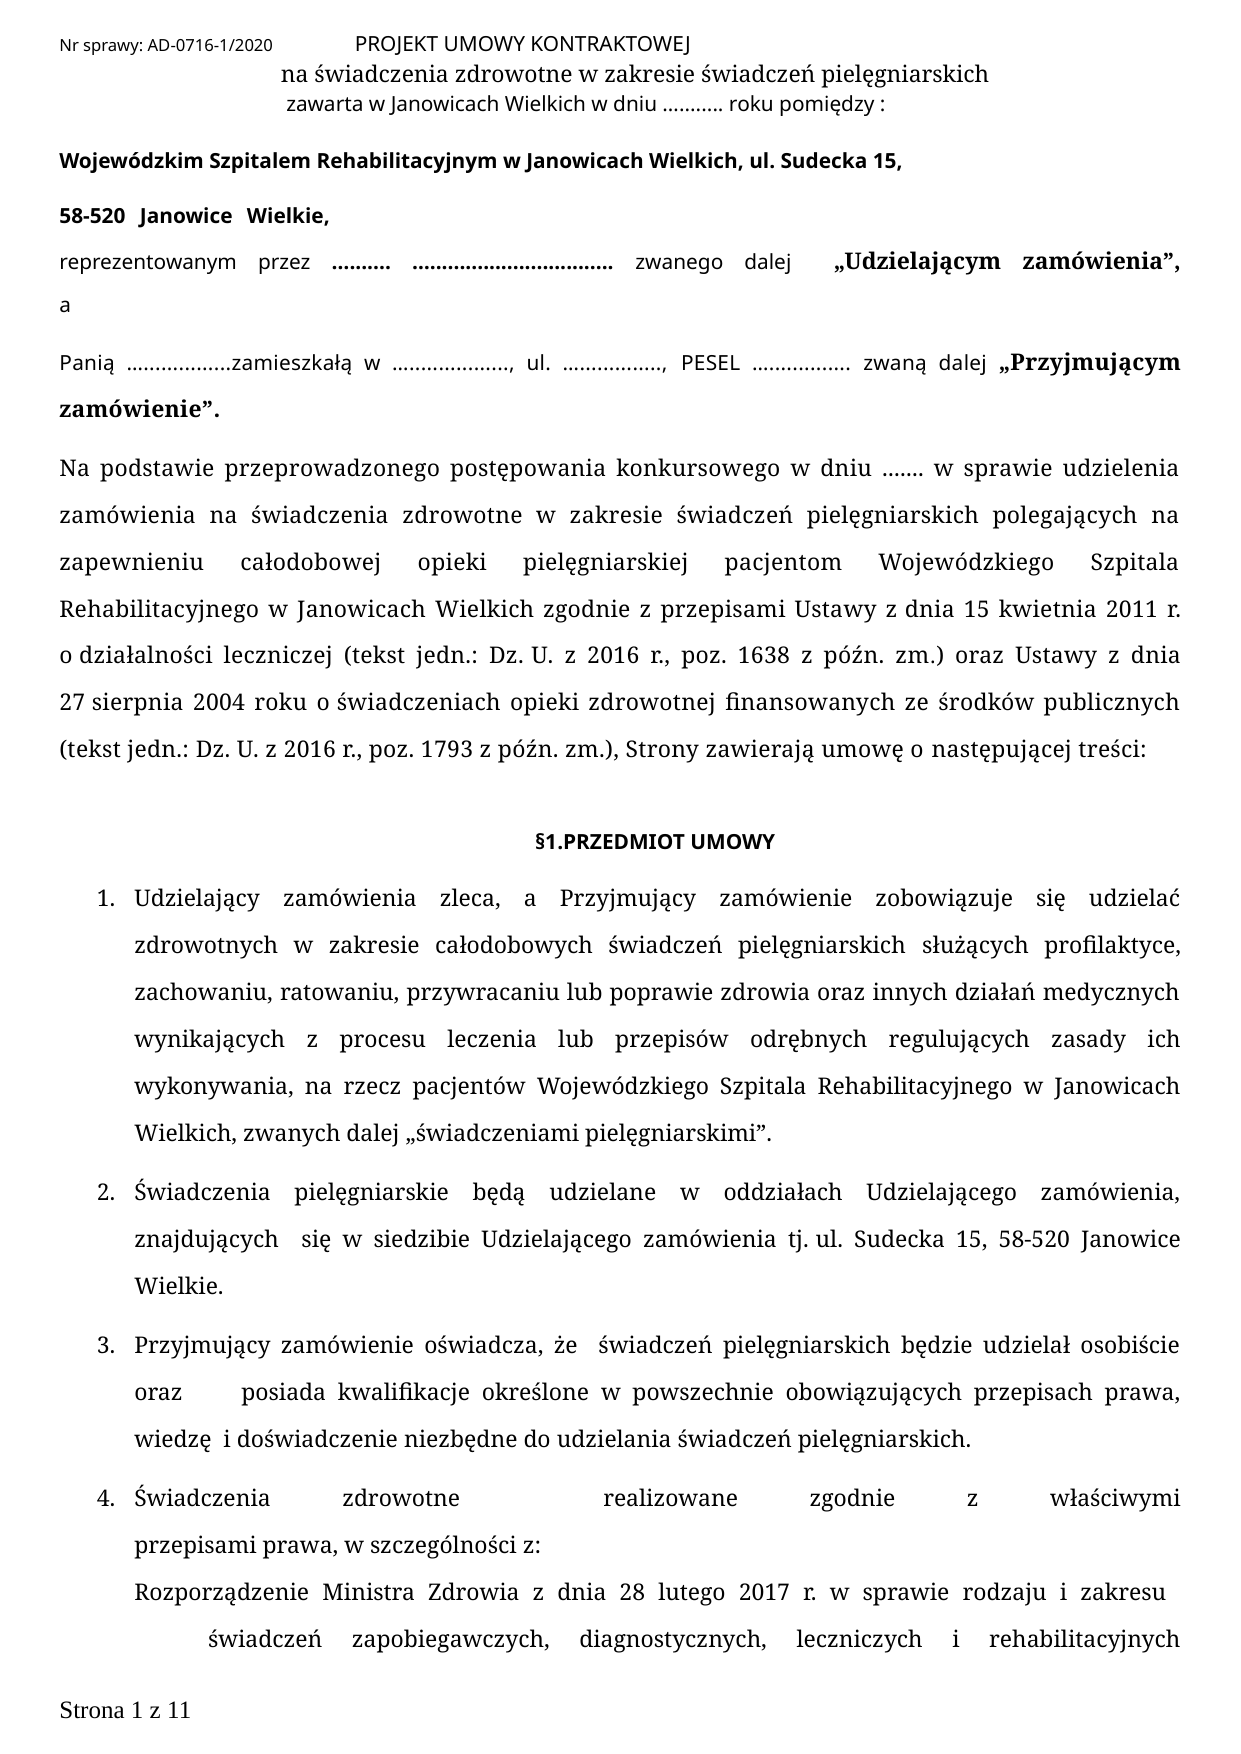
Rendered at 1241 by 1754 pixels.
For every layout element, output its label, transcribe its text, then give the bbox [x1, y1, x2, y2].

list Udzielający zamówienia zleca, a Przyjmujący zamówienie zobowiązuje się udzielać zdrowotnych w zakresie całodobowych świadczeń pielęgniarskich służących profilaktyce, zachowaniu, ratowaniu, przywracaniu lub poprawie zdrowia oraz innych działań medycznych wynikających z procesu leczenia lub przepisów odrębnych regulujących zasady ich wykonywania, na rzecz pacjentów Wojewódzkiego Szpitala Rehabilitacyjnego w Janowicach Wielkich, zwanych dalej „świadczeniami pielęgniarskimi”. [97, 882, 1181, 1148]
text 58-520 Janowice Wielkie, reprezentowanym przez …....... …............................... zwanego dalej „Udzielającym zamówienia”, a [59, 201, 1181, 319]
list Świadczenia zdrowotne realizowane zgodnie z właściwymi przepisami prawa, w szczególności z: Rozporządzenie Ministra Zdrowia z dnia 28 lutego 2017 r. w sprawie rodzaju i zakresu świadczeń zapobiegawczych, diagnostycznych, leczniczych i rehabilitacyjnych [97, 1482, 1181, 1654]
list Świadczenia pielęgniarskie będą udzielane w oddziałach Udzielającego zamówienia, znajdujących się w siedzibie Udzielającego zamówienia tj. ul. Sudecka 15, 58-520 Janowice Wielkie. [97, 1176, 1181, 1301]
text Wojewódzkim Szpitalem Rehabilitacyjnym w Janowicach Wielkich, ul. Sudecka 15, [59, 146, 1181, 174]
text Na podstawie przeprowadzonego postępowania konkursowego w dniu ....... w sprawie udzielenia zamówienia na świadczenia zdrowotne w zakresie świadczeń pielęgniarskich polegających na zapewnieniu całodobowej opieki pielęgniarskiej pacjentom Wojewódzkiego Szpitala Rehabilitacyjnego w Janowicach Wielkich zgodnie z przepisami Ustawy z dnia 15 kwietnia 2011 r. o działalności leczniczej (tekst jedn.: Dz. U. z 2016 r., poz. 1638 z późn. zm.) oraz Ustawy z dnia 27 sierpnia 2004 roku o świadczeniach opieki zdrowotnej finansowanych ze środków publicznych (tekst jedn.: Dz. U. z 2016 r., poz. 1793 z późn. zm.), Strony zawierają umowę o następującej treści: [59, 452, 1181, 764]
text Nr sprawy: AD-0716-1/2020 PROJEKT UMOWY KONTRAKTOWEJ na świadczenia zdrowotne w zakresie świadczeń pielęgniarskich zawarta w Janowicach Wielkich w dniu …........ roku pomiędzy : [59, 29, 1181, 118]
list Przyjmujący zamówienie oświadcza, że świadczeń pielęgniarskich będzie udzielał osobiście oraz posiada kwalifikacje określone w powszechnie obowiązujących przepisach prawa, wiedzę i doświadczenie niezbędne do udzielania świadczeń pielęgniarskich. [97, 1329, 1181, 1454]
list §1.PRZEDMIOT UMOWY [97, 827, 1181, 855]
text Panią …...............zamieszkałą w …................., ul. ….............., PESEL ….............. zwaną dalej „Przyjmującym zamówienie”. [59, 346, 1181, 424]
